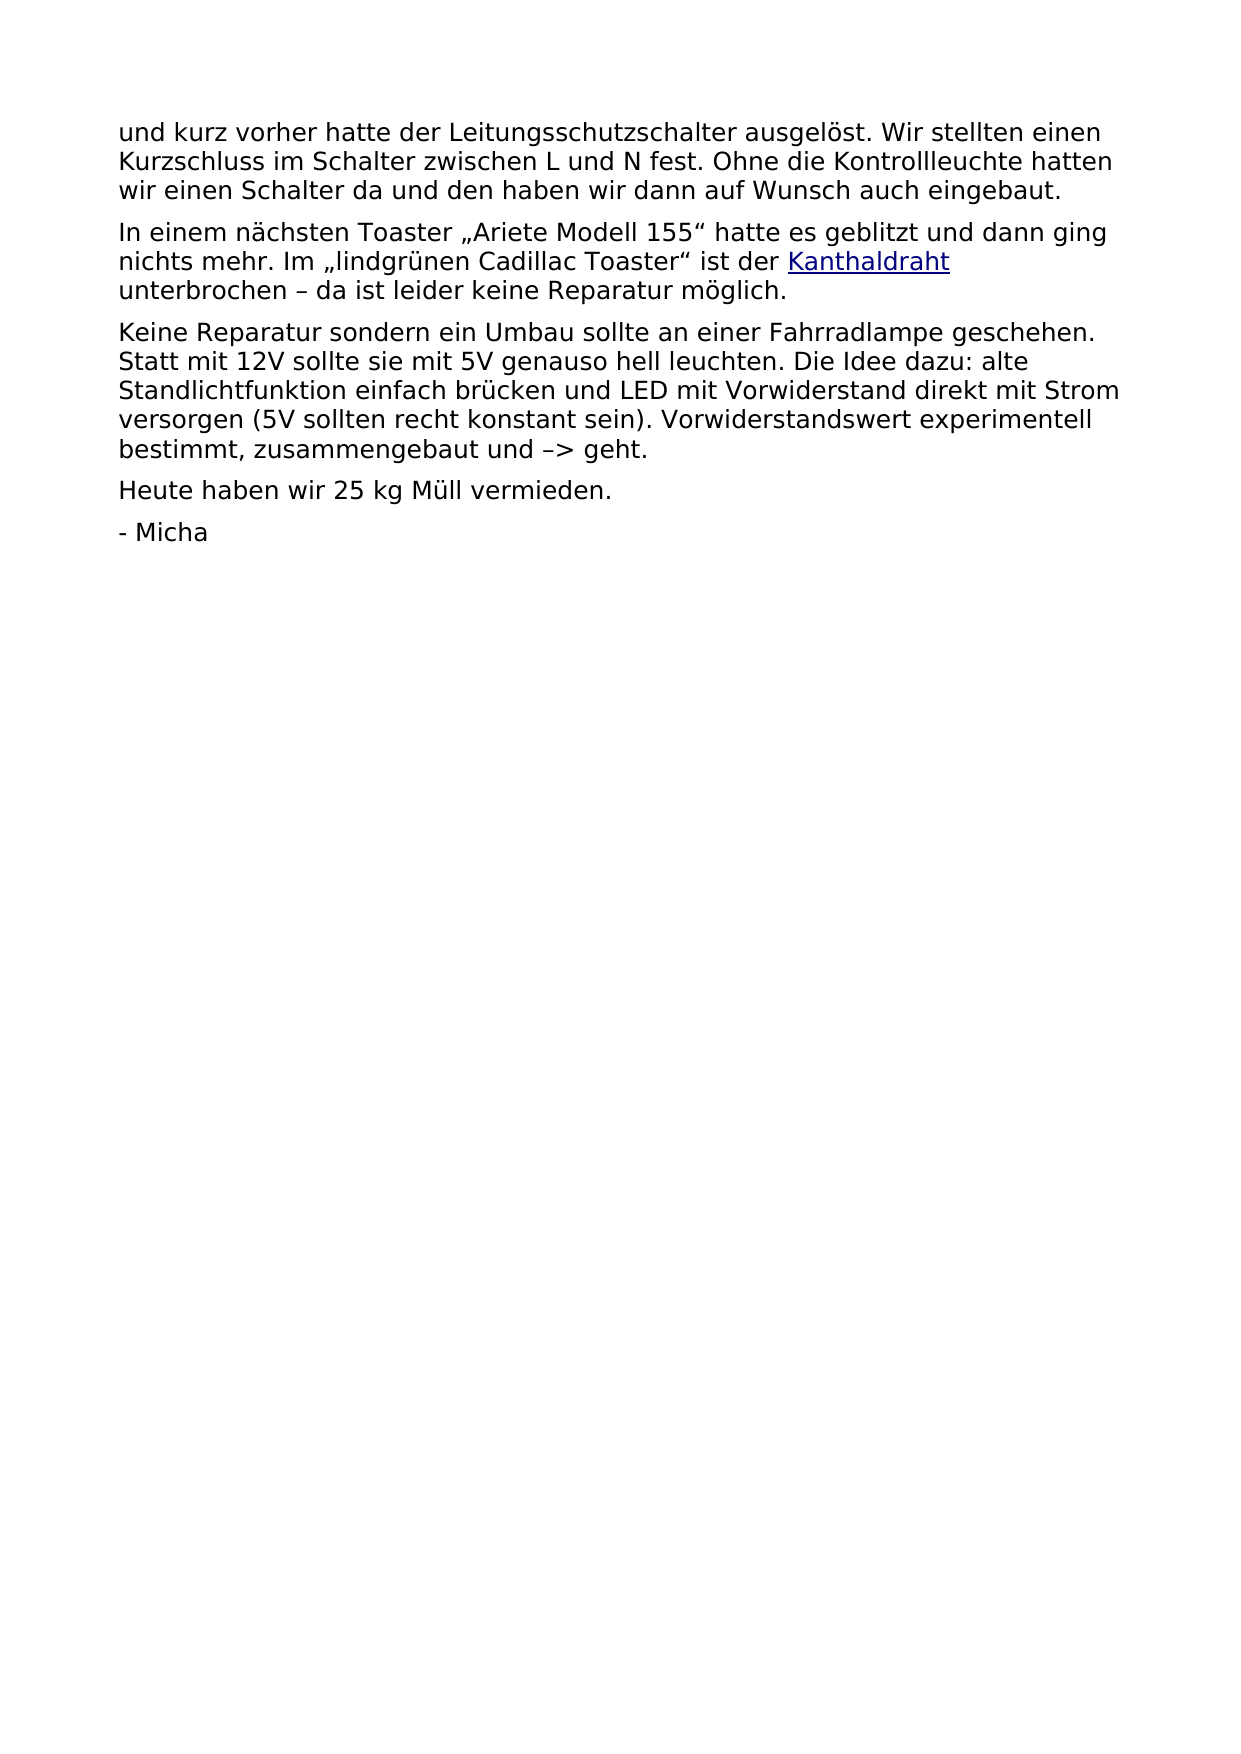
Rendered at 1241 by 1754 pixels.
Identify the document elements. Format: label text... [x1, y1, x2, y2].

text Heute haben wir 25 kg Müll vermieden. [118, 476, 1122, 506]
text Keine Reparatur sondern ein Umbau sollte an einer Fahrradlampe geschehen. Statt mit 12V sollte sie mit 5V genauso hell leuchten. Die Idee dazu: alte Standlichtfunktion einfach brücken und LED mit Vorwiderstand direkt mit Strom versorgen (5V sollten recht konstant sein). Vorwiderstandswert experimentell bestimmt, zusammengebaut und –> geht. [118, 318, 1122, 464]
text und kurz vorher hatte der Leitungsschutzschalter ausgelöst. Wir stellten einen Kurzschluss im Schalter zwischen L und N fest. Ohne die Kontrollleuchte hatten wir einen Schalter da und den haben wir dann auf Wunsch auch eingebaut. [118, 118, 1122, 206]
text - Micha [118, 518, 1122, 547]
text In einem nächsten Toaster „Ariete Modell 155“ hatte es geblitzt und dann ging nichts mehr. Im „lindgrünen Cadillac Toaster“ ist der Kanthaldraht unterbrochen – da ist leider keine Reparatur möglich. [118, 218, 1122, 306]
